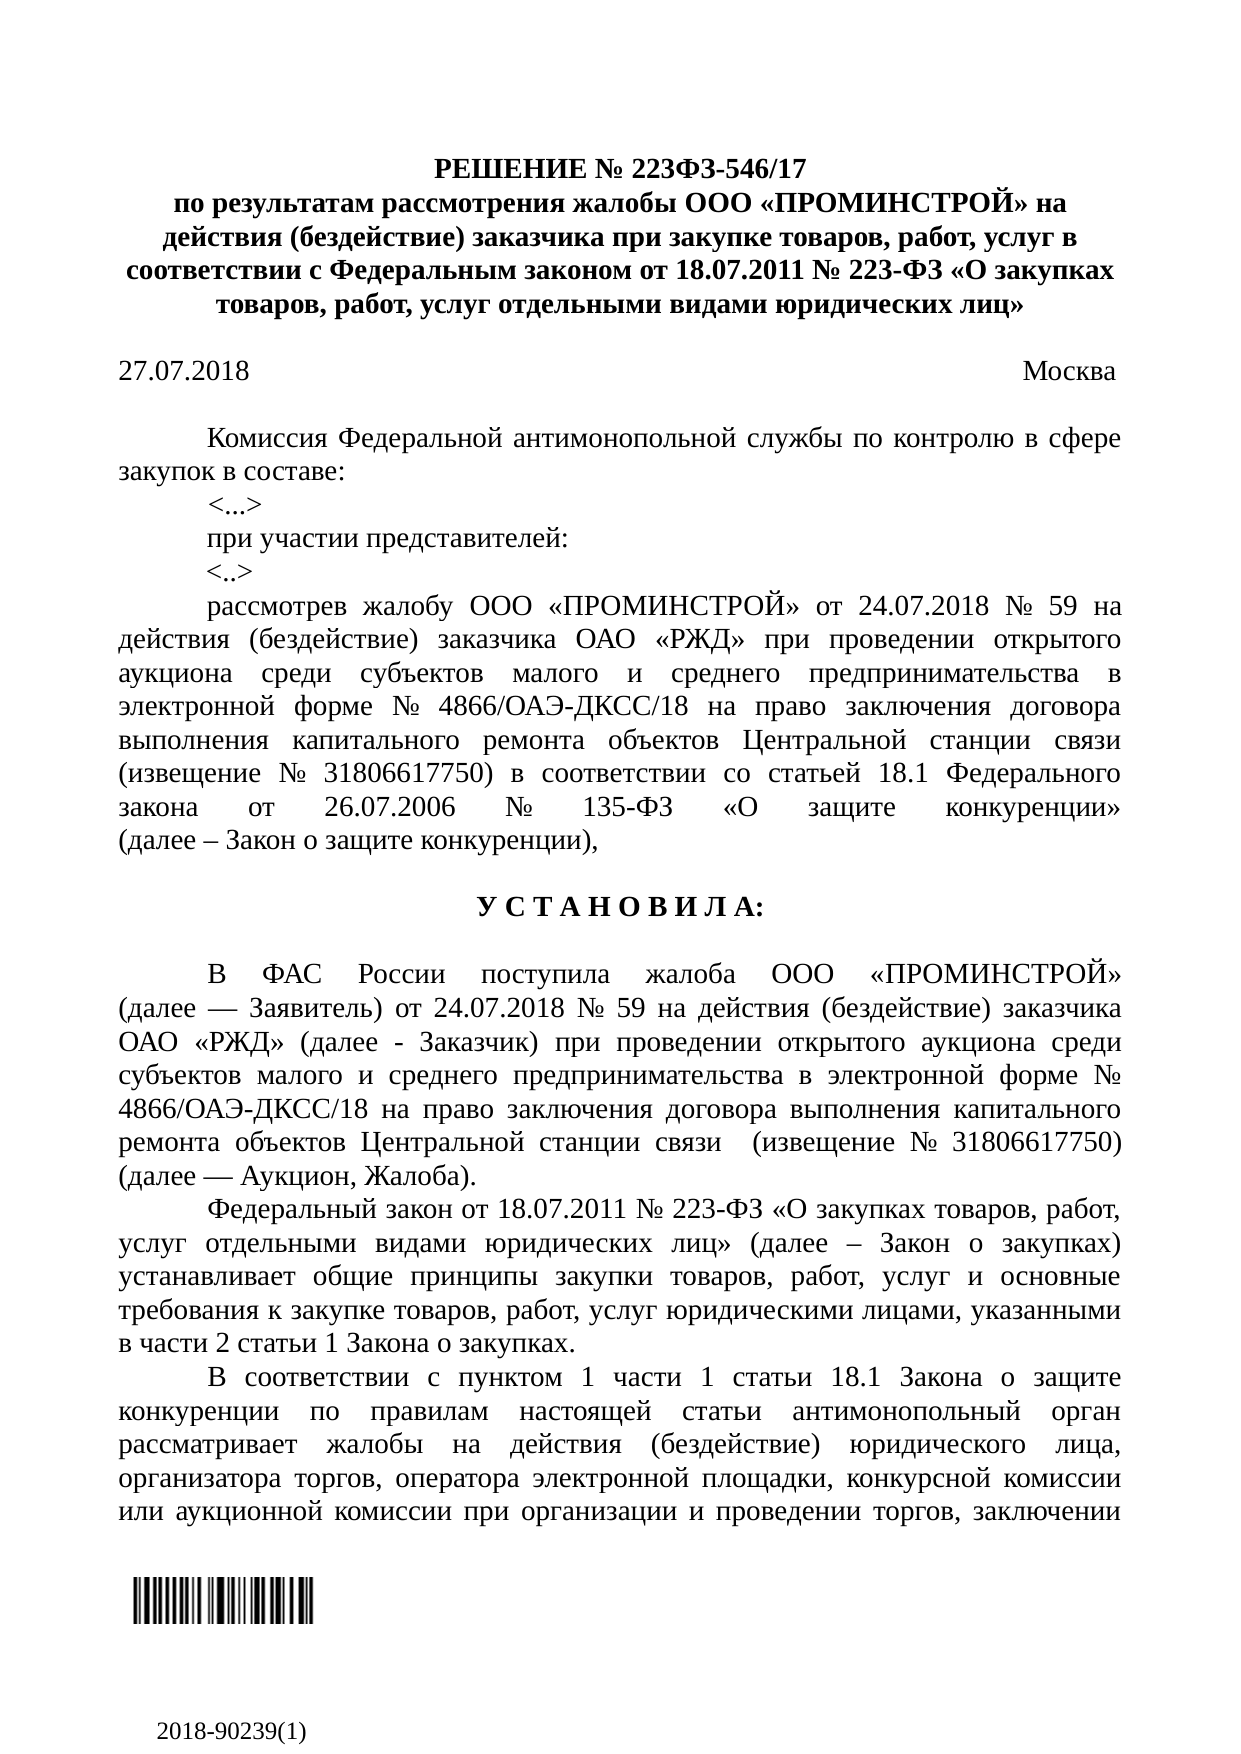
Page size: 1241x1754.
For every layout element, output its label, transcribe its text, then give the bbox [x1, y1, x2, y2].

picture [118, 1577, 331, 1624]
text по результатам рассмотрения жалобы ООО «ПРОМИНСТРОЙ» на действия (бездействие) заказчика при закупке товаров, работ, услуг в соответствии с Федеральным законом от 18.07.2011 № 223-ФЗ «О закупках товаров, работ, услуг отдельными видами юридических лиц» [118, 185, 1122, 319]
text В соответствии с пунктом 1 части 1 статьи 18.1 Закона о защите конкуренции по правилам настоящей статьи антимонопольный орган рассматривает жалобы на действия (бездействие) юридического лица, организатора торгов, оператора электронной площадки, конкурсной комиссии или аукционной комиссии при организации и проведении торгов, заключении [118, 1359, 1122, 1527]
text РЕШЕНИЕ № 223ФЗ-546/17 [118, 152, 1122, 185]
text 27.07.2018 Москва [118, 353, 1122, 386]
text Комиссия Федеральной антимонопольной службы по контролю в сфере закупок в составе: [118, 420, 1122, 487]
text при участии представителей: [118, 521, 1122, 554]
text В ФАС России поступила жалоба ООО «ПРОМИНСТРОЙ» (далее — Заявитель) от 24.07.2018 № 59 на действия (бездействие) заказчика ОАО «РЖД» (далее - Заказчик) при проведении открытого аукциона среди субъектов малого и среднего предпринимательства в электронной форме № 4866/ОАЭ-ДКСС/18 на право заключения договора выполнения капитального ремонта объектов Центральной станции связи (извещение № 31806617750) (далее — Аукцион, Жалоба). [118, 957, 1122, 1191]
text <..> [118, 554, 1122, 588]
text У С Т А Н О В И Л А: [118, 889, 1122, 923]
text <...> [118, 487, 1122, 521]
text рассмотрев жалобу ООО «ПРОМИНСТРОЙ» от 24.07.2018 № 59 на действия (бездействие) заказчика ОАО «РЖД» при проведении открытого аукциона среди субъектов малого и среднего предпринимательства в электронной форме № 4866/ОАЭ-ДКСС/18 на право заключения договора выполнения капитального ремонта объектов Центральной станции связи (извещение № 31806617750) в соответствии со статьей 18.1 Федерального закона от 26.07.2006 № 135-ФЗ «О защите конкуренции» (далее – Закон о защите конкуренции), [118, 588, 1122, 856]
text Федеральный закон от 18.07.2011 № 223-ФЗ «О закупках товаров, работ, услуг отдельными видами юридических лиц» (далее – Закон о закупках) устанавливает общие принципы закупки товаров, работ, услуг и основные требования к закупке товаров, работ, услуг юридическими лицами, указанными в части 2 статьи 1 Закона о закупках. [118, 1191, 1122, 1359]
